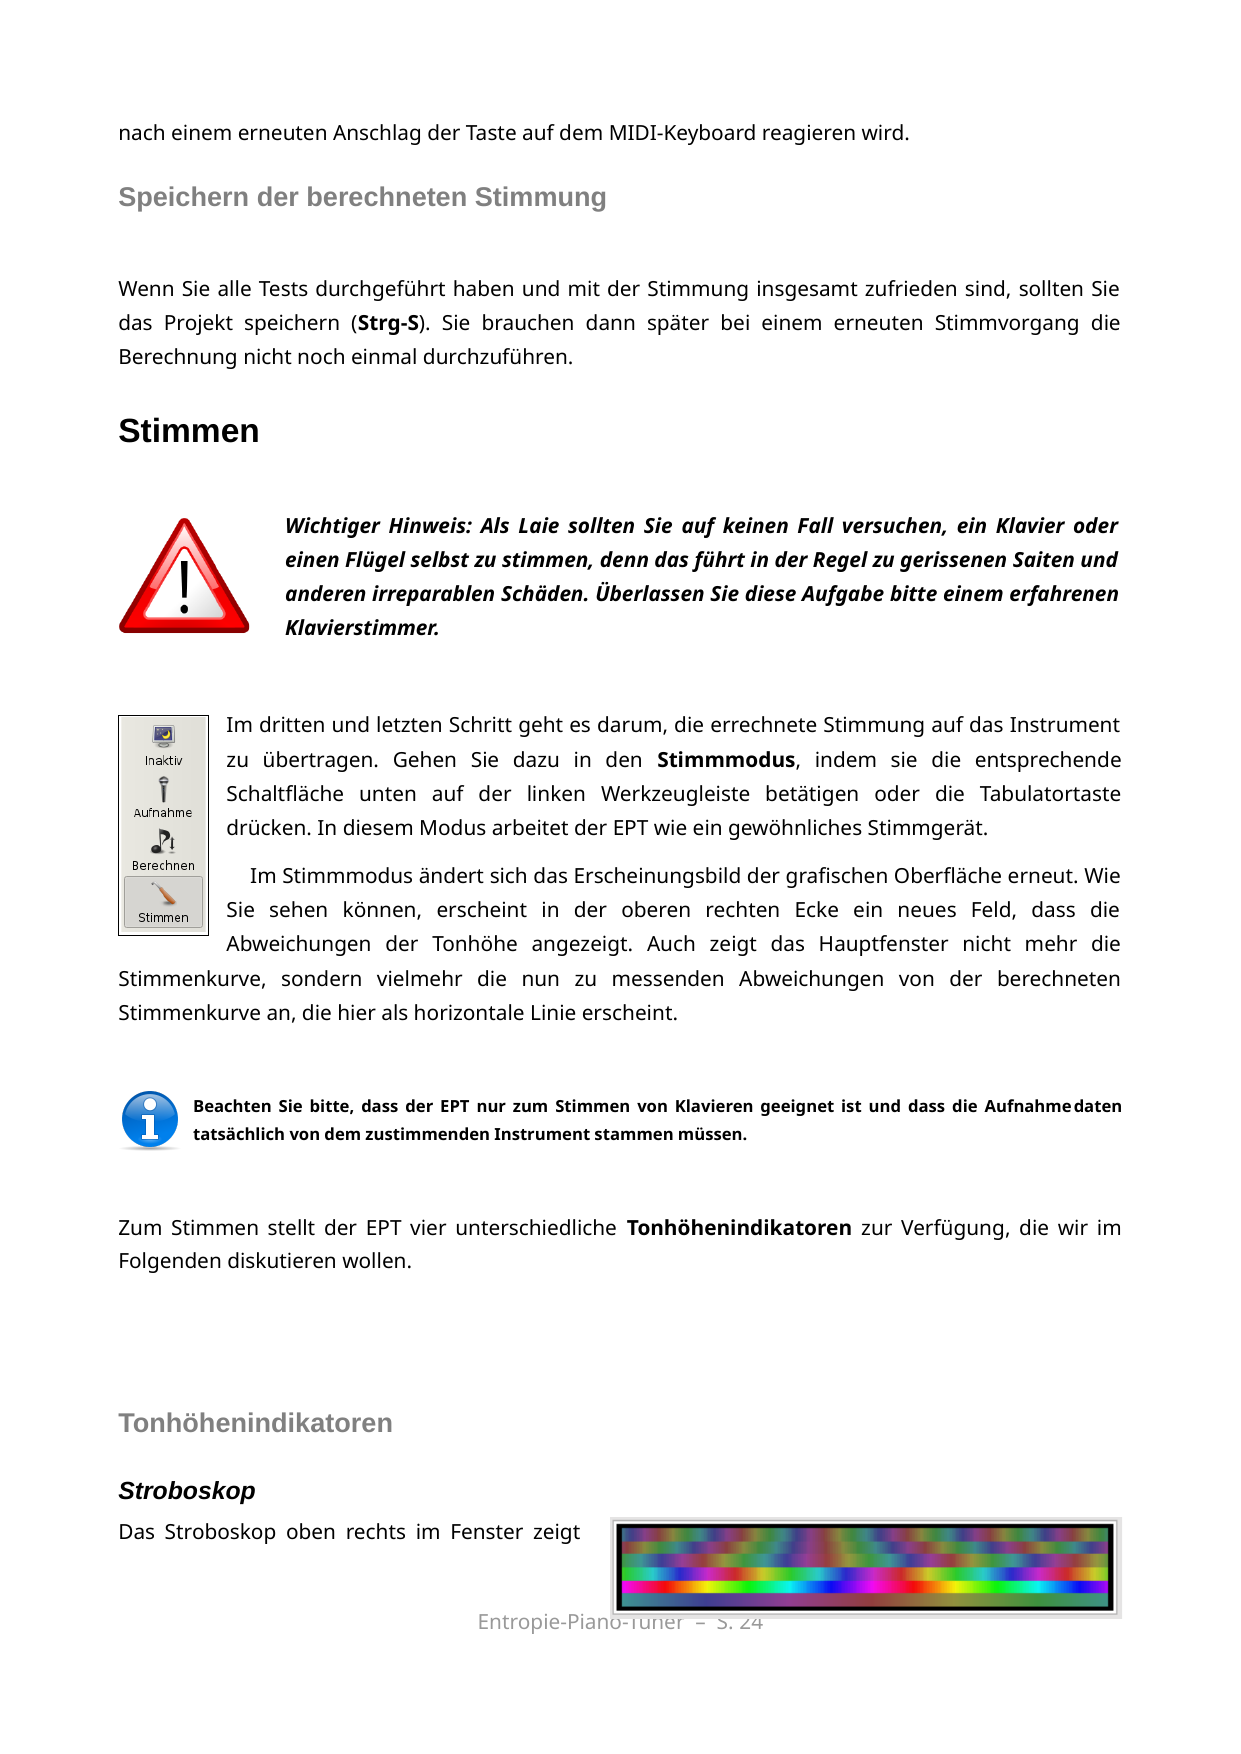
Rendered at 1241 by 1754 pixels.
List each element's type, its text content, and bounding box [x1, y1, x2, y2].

picture [118, 509, 250, 641]
text Im dritten und letzten Schritt geht es darum, die errechnete Stimmung auf das Instrument zu übertragen. Gehen Sie dazu in den Stimmmodus, indem sie die entsprechende Schaltfläche unten auf der linken Werkzeugleiste betätigen oder die Tabulatortaste drücken. In diesem Modus arbeitet der EPT wie ein gewöhnliches Stimmgerät. [118, 711, 1122, 841]
picture [121, 717, 206, 932]
text [119, 716, 208, 935]
picture [610, 1517, 1123, 1619]
text nach einem erneuten Anschlag der Taste auf dem MIDI-Keyboard reagieren wird. [118, 118, 1122, 147]
text Im Stimmmodus ändert sich das Erscheinungsbild der grafischen Oberfläche erneut. Wie Sie sehen können, erscheint in der oberen rechten Ecke ein neues Feld, dass die Abweichungen der Tonhöhe angezeigt. Auch zeigt das Hauptfenster nicht mehr die Stimmenkurve, sondern vielmehr die nun zu messenden Abweichungen von der berechneten Stimmenkurve an, die hier als horizontale Linie erscheint. [118, 861, 1122, 1026]
text Wichtiger Hinweis: Als Laie sollten Sie auf keinen Fall versuchen, ein Klavier oder einen Flügel selbst zu stimmen, denn das führt in der Regel zu gerissenen Saiten und anderen irreparablen Schäden. Überlassen Sie diese Aufgabe bitte einem erfahrenen Klavierstimmer. [118, 511, 1122, 642]
text Beachten Sie bitte, dass der EPT nur zum Stimmen von Klavieren geeignet ist und dass die Aufnahme­daten tatsächlich von dem zustimmenden Instrument stammen müssen. [182, 1095, 1122, 1145]
picture [118, 1087, 182, 1151]
text Zum Stimmen stellt der EPT vier unterschiedliche Tonhöhenindikatoren zur Verfügung, die wir im Folgenden diskutieren wollen. [118, 1213, 1122, 1275]
subtitle Speichern der berechneten Stimmung [118, 181, 1122, 213]
text Das Stroboskop oben rechts im Fenster zeigt [118, 1517, 610, 1545]
subtitle Stroboskop [118, 1476, 1122, 1504]
text Wenn Sie alle Tests durchgeführt haben und mit der Stimmung insgesamt zufrieden sind, sollten Sie das Projekt speichern (Strg-S). Sie brauchen dann später bei einem erneuten Stimmvorgang die Berechnung nicht noch einmal durchzuführen. [118, 274, 1122, 370]
subtitle Tonhöhenindikatoren [118, 1407, 1122, 1438]
